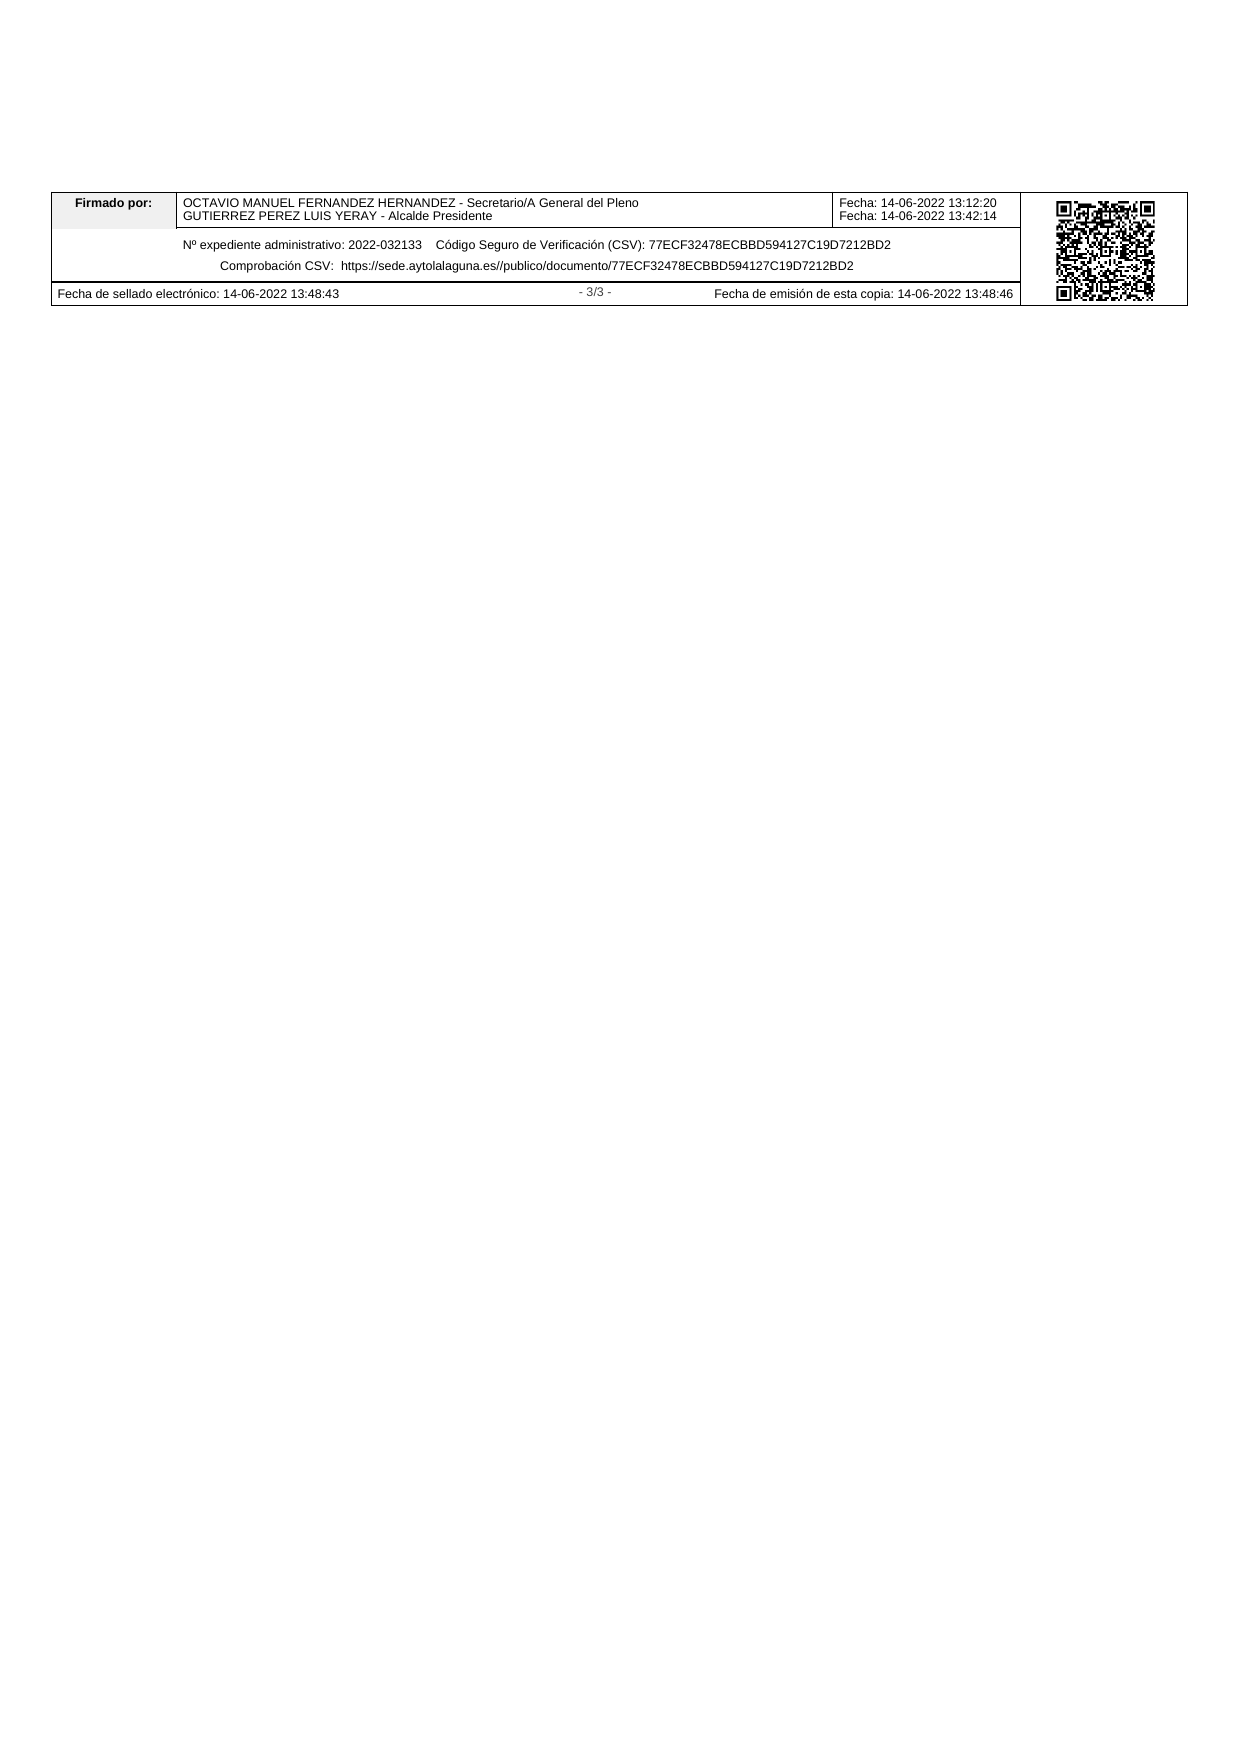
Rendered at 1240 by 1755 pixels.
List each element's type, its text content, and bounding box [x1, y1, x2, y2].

table_header OCTAVIO MANUEL FERNANDEZ HERNANDEZ - Secretario/A General del Pleno GUTIERREZ PEREZ LUIS YERAY - Alcalde Presidente [177, 193, 832, 227]
table_header Fecha: 14-06-2022 13:12:20 Fecha: 14-06-2022 13:42:14 [833, 193, 1020, 227]
table_header Firmado por: [52, 193, 176, 227]
table_cell Nº expediente administrativo: 2022-032133 Código Seguro de Verificación (CSV): 77ECF32478ECBBD594127C19D7212BD2 Comprobación CSV: https://sede.aytolalaguna.es//publico/documento/77ECF32478ECBBD594127C19D7212BD2 [52, 228, 1020, 281]
table_cell Fecha de sellado electrónico: 14-06-2022 13:48:43 - 3/3 - Fecha de emisión de esta copia: 14-06-2022 13:48:46 [52, 283, 1020, 305]
table_header [1021, 193, 1187, 305]
